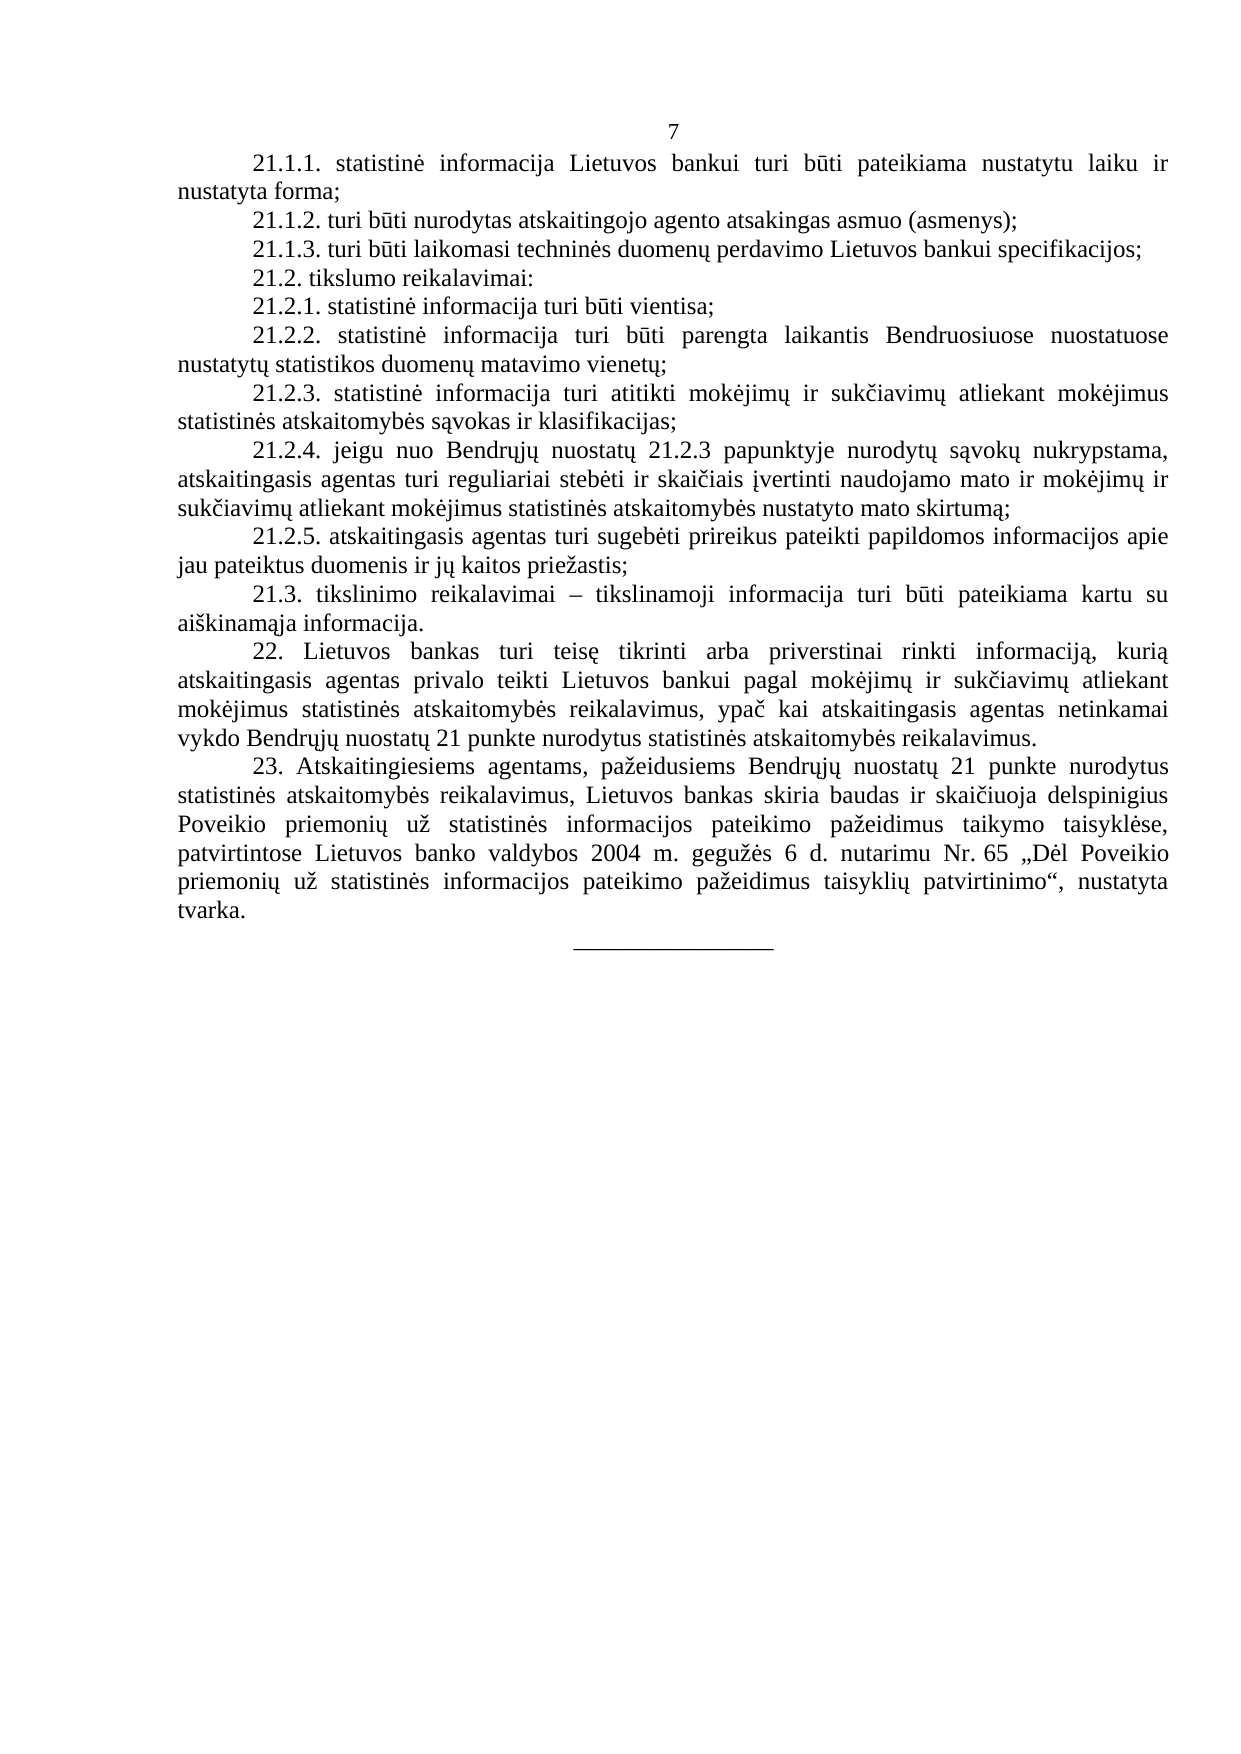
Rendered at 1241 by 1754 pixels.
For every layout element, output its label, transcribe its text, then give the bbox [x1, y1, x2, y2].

text ________________ [177, 924, 1169, 953]
text 21.2.1. statistinė informacija turi būti vientisa; [177, 291, 1169, 320]
text 21.1.2. turi būti nurodytas atskaitingojo agento atsakingas asmuo (asmenys); [177, 205, 1169, 234]
text 21.2.5. atskaitingasis agentas turi sugebėti prireikus pateikti papildomos informacijos apie jau pateiktus duomenis ir jų kaitos priežastis; [177, 521, 1169, 579]
text 22. Lietuvos bankas turi teisę tikrinti arba priverstinai rinkti informaciją, kurią atskaitingasis agentas privalo teikti Lietuvos bankui pagal mokėjimų ir sukčiavimų atliekant mokėjimus statistinės atskaitomybės reikalavimus, ypač kai atskaitingasis agentas netinkamai vykdo Bendrųjų nuostatų 21 punkte nurodytus statistinės atskaitomybės reikalavimus. [177, 636, 1169, 751]
text 21.2.4. jeigu nuo Bendrųjų nuostatų 21.2.3 papunktyje nurodytų sąvokų nukrypstama, atskaitingasis agentas turi reguliariai stebėti ir skaičiais įvertinti naudojamo mato ir mokėjimų ir sukčiavimų atliekant mokėjimus statistinės atskaitomybės nustatyto mato skirtumą; [177, 435, 1169, 521]
text 21.1.1. statistinė informacija Lietuvos bankui turi būti pateikiama nustatytu laiku ir nustatyta forma; [177, 148, 1169, 205]
text 21.1.3. turi būti laikomasi techninės duomenų perdavimo Lietuvos bankui specifikacijos; [177, 234, 1169, 263]
text 21.2. tikslumo reikalavimai: [177, 263, 1169, 291]
text 21.2.3. statistinė informacija turi atitikti mokėjimų ir sukčiavimų atliekant mokėjimus statistinės atskaitomybės sąvokas ir klasifikacijas; [177, 378, 1169, 435]
text 21.2.2. statistinė informacija turi būti parengta laikantis Bendruosiuose nuostatuose nustatytų statistikos duomenų matavimo vienetų; [177, 320, 1169, 378]
text 23. Atskaitingiesiems agentams, pažeidusiems Bendrųjų nuostatų 21 punkte nurodytus statistinės atskaitomybės reikalavimus, Lietuvos bankas skiria baudas ir skaičiuoja delspinigius Poveikio priemonių už statistinės informacijos pateikimo pažeidimus taikymo taisyklėse, patvirtintose Lietuvos banko valdybos 2004 m. gegužės 6 d. nutarimu Nr. 65 „Dėl Poveikio priemonių už statistinės informacijos pateikimo pažeidimus taisyklių patvirtinimo“, nustatyta tvarka. [177, 751, 1169, 924]
text 21.3. tikslinimo reikalavimai – tikslinamoji informacija turi būti pateikiama kartu su aiškinamąja informacija. [177, 579, 1169, 636]
